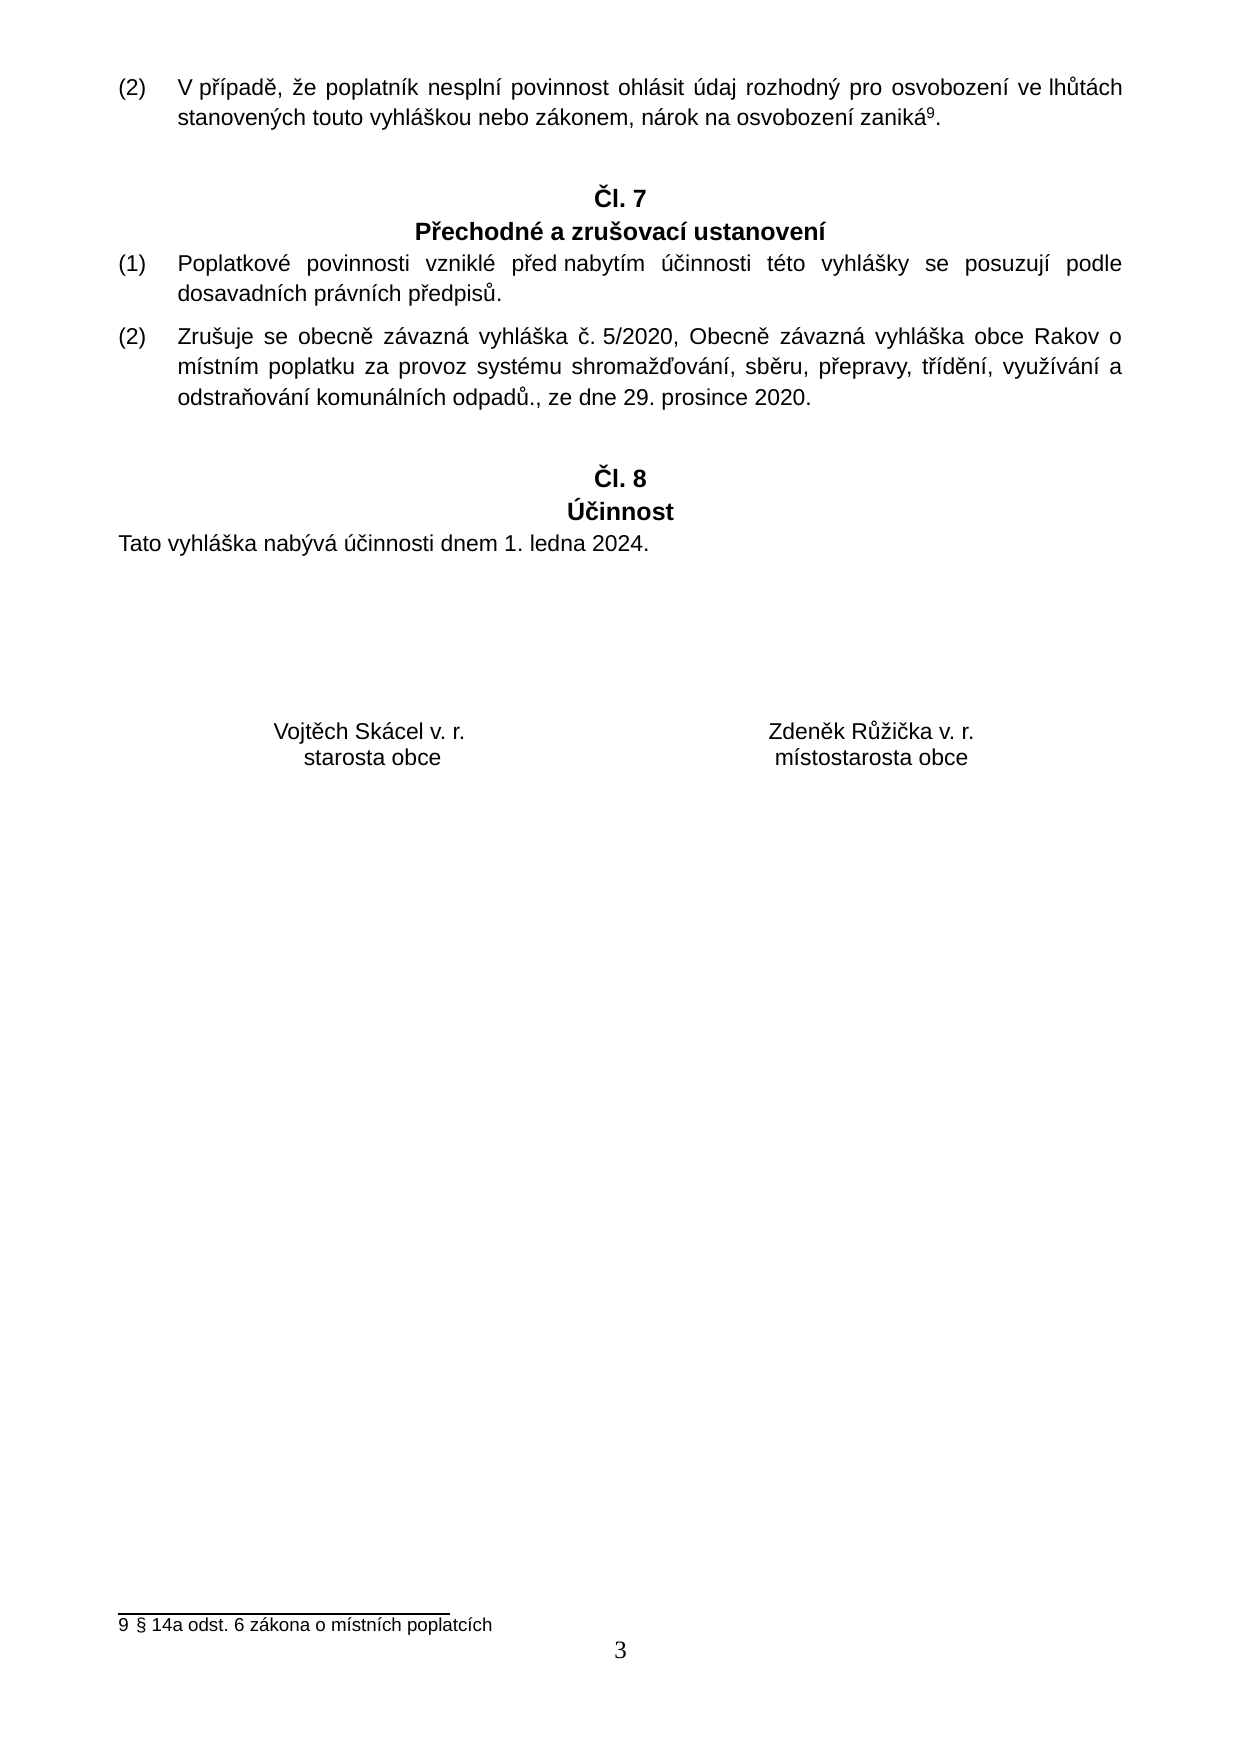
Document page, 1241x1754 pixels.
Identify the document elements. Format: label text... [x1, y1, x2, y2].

table_cell [118, 776, 620, 894]
list Poplatkové povinnosti vzniklé před nabytím účinnosti této vyhlášky se posuzují podle dosavadních právních předpisů. [118, 250, 1122, 307]
table_header Zdeněk Růžička v. r. místostarosta obce [620, 658, 1122, 776]
list § 14a odst. 6 zákona o místních poplatcích [118, 1614, 1122, 1635]
subtitle Čl. 7 Přechodné a zrušovací ustanovení [118, 184, 1122, 246]
text Tato vyhláška nabývá účinnosti dnem 1. ledna 2024. [118, 530, 1122, 556]
list Zrušuje se obecně závazná vyhláška č. 5/2020, Obecně závazná vyhláška obce Rakov o místním poplatku za provoz systému shromažďování, sběru, přepravy, třídění, využívání a odstraňování komunálních odpadů., ze dne 29. prosince 2020. [118, 323, 1122, 410]
table_header Vojtěch Skácel v. r. starosta obce [118, 658, 620, 776]
list V případě, že poplatník nesplní povinnost ohlásit údaj rozhodný pro osvobození ve lhůtách stanovených touto vyhláškou nebo zákonem, nárok na osvobození zaniká. [118, 74, 1122, 130]
subtitle Čl. 8 Účinnost [118, 464, 1122, 526]
table_cell [620, 776, 1122, 894]
